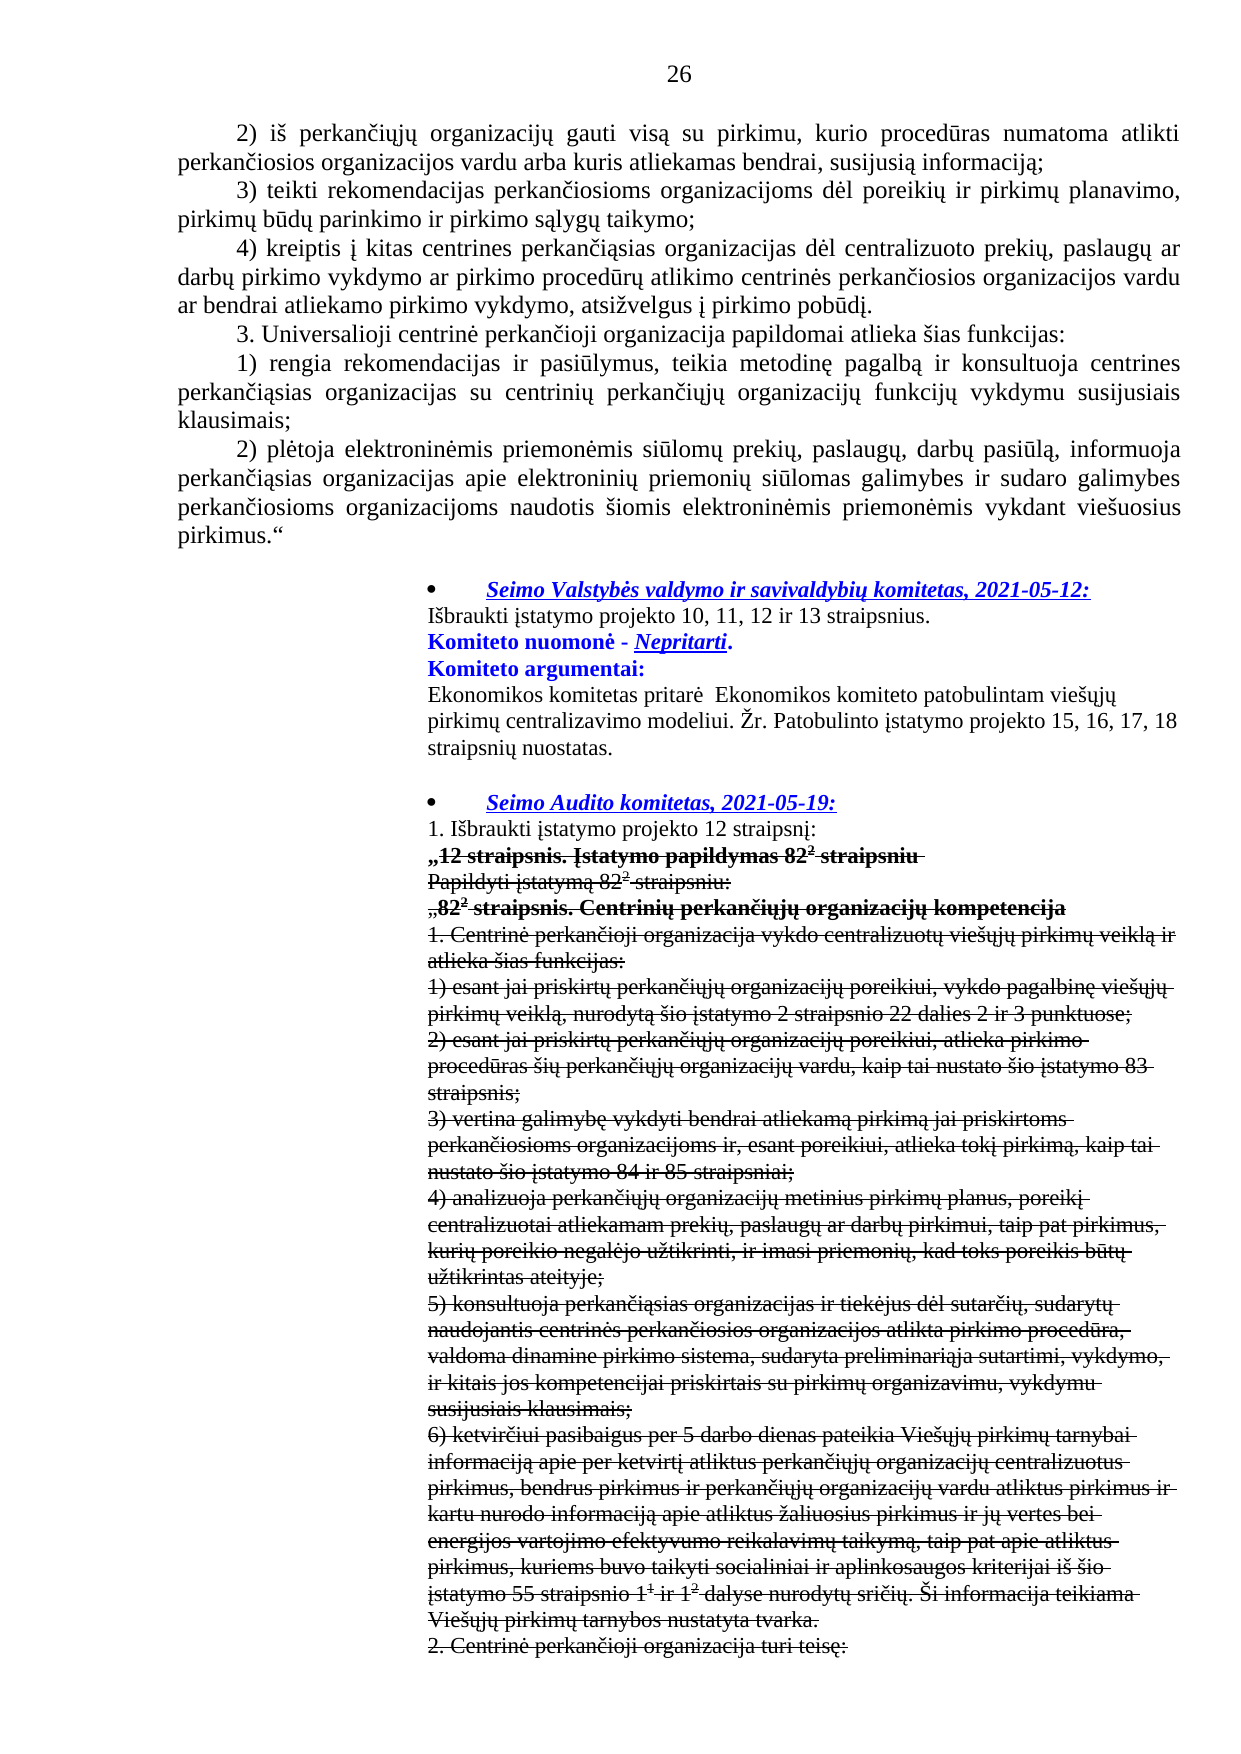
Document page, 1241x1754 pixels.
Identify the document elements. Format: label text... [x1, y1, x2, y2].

text 3) teikti rekomendacijas perkančiosioms organizacijoms dėl poreikių ir pirkimų planavimo, pirkimų būdų parinkimo ir pirkimo sąlygų taikymo; [177, 176, 1181, 233]
text 1. Išbraukti įstatymo projekto 12 straipsnį: [427, 815, 1181, 842]
text 2) iš perkančiųjų organizacijų gauti visą su pirkimu, kurio procedūras numatoma atlikti perkančiosios organizacijos vardu arba kuris atliekamas bendrai, susijusią informaciją; [177, 118, 1181, 176]
text 2) esant jai priskirtų perkančiųjų organizacijų poreikiui, atlieka pirkimo procedūras šių perkančiųjų organizacijų vardu, kaip tai nustato šio įstatymo 83 straipsnis; [427, 1026, 1181, 1105]
text 2. Centrinė perkančioji organizacija turi teisę: [427, 1632, 1181, 1659]
text Komiteto argumentai: [427, 655, 1181, 681]
text Išbraukti įstatymo projekto 10, 11, 12 ir 13 straipsnius. [427, 602, 1181, 628]
text 2) plėtoja elektroninėmis priemonėmis siūlomų prekių, paslaugų, darbų pasiūlą, informuoja perkančiąsias organizacijas apie elektroninių priemonių siūlomas galimybes ir sudaro galimybes perkančiosioms organizacijoms naudotis šiomis elektroninėmis priemonėmis vykdant viešuosius pirkimus.“ [177, 434, 1181, 549]
text 6) ketvirčiui pasibaigus per 5 darbo dienas pateikia Viešųjų pirkimų tarnybai informaciją apie per ketvirtį atliktus perkančiųjų organizacijų centralizuotus pirkimus, bendrus pirkimus ir perkančiųjų organizacijų vardu atliktus pirkimus ir kartu nurodo informaciją apie atliktus žaliuosius pirkimus ir jų vertes bei energijos vartojimo efektyvumo reikalavimų taikymą, taip pat apie atliktus pirkimus, kuriems buvo taikyti socialiniai ir aplinkosaugos kriterijai iš šio įstatymo 55 straipsnio 11 ir 12 dalyse nurodytų sričių. Ši informacija teikiama Viešųjų pirkimų tarnybos nustatyta tvarka. [427, 1421, 1181, 1632]
text „12 straipsnis. Įstatymo papildymas 822 straipsniu [427, 842, 1181, 868]
text  Seimo Valstybės valdymo ir savivaldybių komitetas, 2021-05-12: [427, 576, 1181, 602]
text Papildyti įstatymą 822 straipsniu: [427, 868, 1181, 894]
text 1) esant jai priskirtų perkančiųjų organizacijų poreikiui, vykdo pagalbinę viešųjų pirkimų veiklą, nurodytą šio įstatymo 2 straipsnio 22 dalies 2 ir 3 punktuose; [427, 973, 1181, 1026]
text 5) konsultuoja perkančiąsias organizacijas ir tiekėjus dėl sutarčių, sudarytų naudojantis centrinės perkančiosios organizacijos atlikta pirkimo procedūra, valdoma dinamine pirkimo sistema, sudaryta preliminariąja sutartimi, vykdymo, ir kitais jos kompetencijai priskirtais su pirkimų organizavimu, vykdymu susijusiais klausimais; [427, 1290, 1181, 1421]
text 4) analizuoja perkančiųjų organizacijų metinius pirkimų planus, poreikį centralizuotai atliekamam prekių, paslaugų ar darbų pirkimui, taip pat pirkimus, kurių poreikio negalėjo užtikrinti, ir imasi priemonių, kad toks poreikis būtų užtikrintas ateityje; [427, 1184, 1181, 1290]
text 4) kreiptis į kitas centrines perkančiąsias organizacijas dėl centralizuoto prekių, paslaugų ar darbų pirkimo vykdymo ar pirkimo procedūrų atlikimo centrinės perkančiosios organizacijos vardu ar bendrai atliekamo pirkimo vykdymo, atsižvelgus į pirkimo pobūdį. [177, 233, 1181, 319]
text „822 straipsnis. Centrinių perkančiųjų organizacijų kompetencija [427, 894, 1181, 921]
text Ekonomikos komitetas pritarė Ekonomikos komiteto patobulintam viešųjų pirkimų centralizavimo modeliui. Žr. Patobulinto įstatymo projekto 15, 16, 17, 18 straipsnių nuostatas. [427, 681, 1181, 760]
text 1. Centrinė perkančioji organizacija vykdo centralizuotų viešųjų pirkimų veiklą ir atlieka šias funkcijas: [427, 921, 1181, 973]
text 1) rengia rekomendacijas ir pasiūlymus, teikia metodinę pagalbą ir konsultuoja centrines perkančiąsias organizacijas su centrinių perkančiųjų organizacijų funkcijų vykdymu susijusiais klausimais; [177, 348, 1181, 434]
text 3) vertina galimybę vykdyti bendrai atliekamą pirkimą jai priskirtoms perkančiosioms organizacijoms ir, esant poreikiui, atlieka tokį pirkimą, kaip tai nustato šio įstatymo 84 ir 85 straipsniai; [427, 1105, 1181, 1184]
text 3. Universalioji centrinė perkančioji organizacija papildomai atlieka šias funkcijas: [177, 319, 1181, 348]
text  Seimo Audito komitetas, 2021-05-19: [427, 789, 1181, 815]
text Komiteto nuomonė - Nepritarti. [427, 628, 1181, 655]
